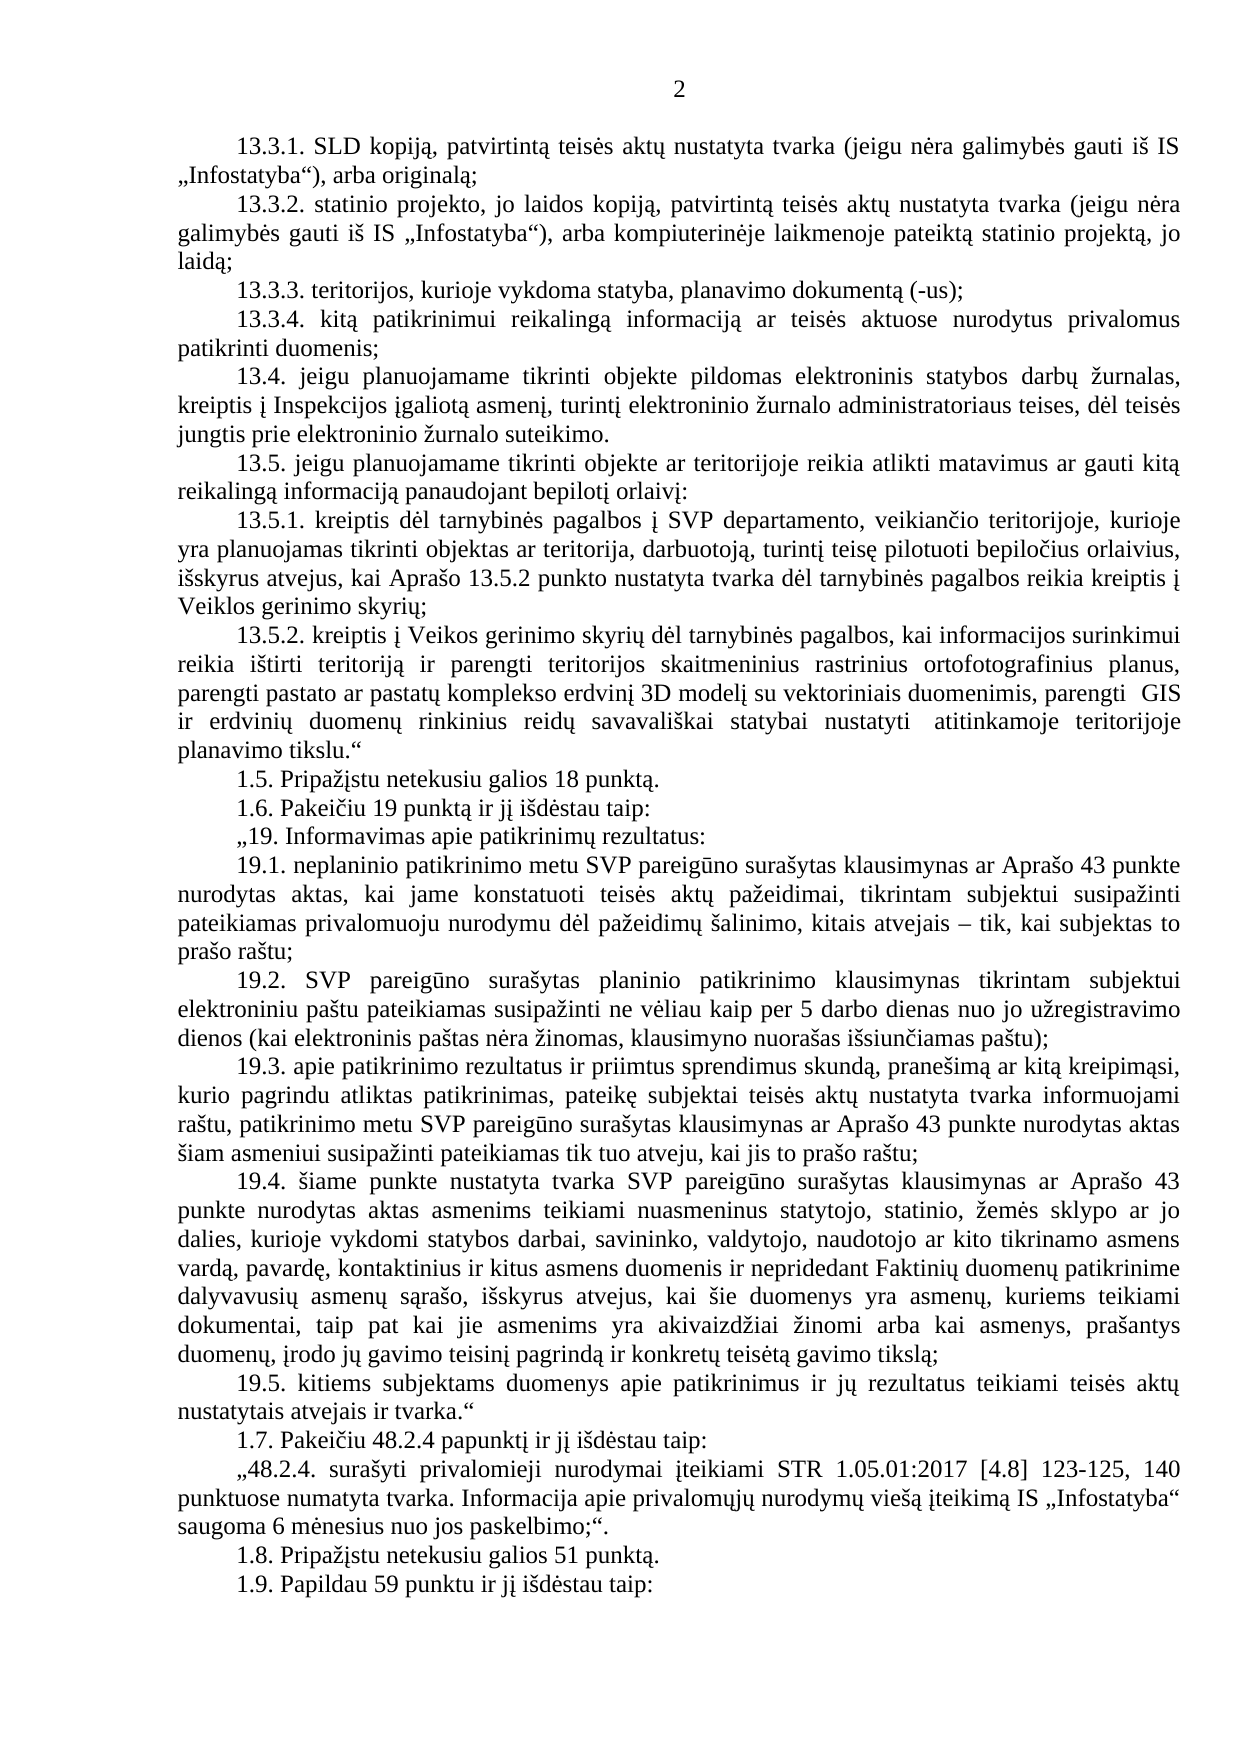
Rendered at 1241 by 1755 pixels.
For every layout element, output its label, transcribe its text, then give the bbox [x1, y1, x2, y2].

text 1.8. Pripažįstu netekusiu galios 51 punktą. [177, 1540, 1181, 1569]
text 13.3.1. SLD kopiją, patvirtintą teisės aktų nustatyta tvarka (jeigu nėra galimybės gauti iš IS „Infostatyba“), arba originalą; [177, 131, 1181, 189]
text 1.7. Pakeičiu 48.2.4 papunktį ir jį išdėstau taip: [177, 1425, 1181, 1454]
text 1.9. Papildau 59 punktu ir jį išdėstau taip: [177, 1569, 1181, 1598]
text 19.4. šiame punkte nustatyta tvarka SVP pareigūno surašytas klausimynas ar Aprašo 43 punkte nurodytas aktas asmenims teikiami nuasmeninus statytojo, statinio, žemės sklypo ar jo dalies, kurioje vykdomi statybos darbai, savininko, valdytojo, naudotojo ar kito tikrinamo asmens vardą, pavardę, kontaktinius ir kitus asmens duomenis ir nepridedant Faktinių duomenų patikrinime dalyvavusių asmenų sąrašo, išskyrus atvejus, kai šie duomenys yra asmenų, kuriems teikiami dokumentai, taip pat kai jie asmenims yra akivaizdžiai žinomi arba kai asmenys, prašantys duomenų, įrodo jų gavimo teisinį pagrindą ir konkretų teisėtą gavimo tikslą; [177, 1166, 1181, 1368]
text 13.5. jeigu planuojamame tikrinti objekte ar teritorijoje reikia atlikti matavimus ar gauti kitą reikalingą informaciją panaudojant bepilotį orlaivį: [177, 448, 1181, 505]
text 19.2. SVP pareigūno surašytas planinio patikrinimo klausimynas tikrintam subjektui elektroniniu paštu pateikiamas susipažinti ne vėliau kaip per 5 darbo dienas nuo jo užregistravimo dienos (kai elektroninis paštas nėra žinomas, klausimyno nuorašas išsiunčiamas paštu); [177, 965, 1181, 1051]
text 1.6. Pakeičiu 19 punktą ir jį išdėstau taip: [177, 793, 1181, 821]
text 13.4. jeigu planuojamame tikrinti objekte pildomas elektroninis statybos darbų žurnalas, kreiptis į Inspekcijos įgaliotą asmenį, turintį elektroninio žurnalo administratoriaus teises, dėl teisės jungtis prie elektroninio žurnalo suteikimo. [177, 361, 1181, 448]
text 19.3. apie patikrinimo rezultatus ir priimtus sprendimus skundą, pranešimą ar kitą kreipimąsi, kurio pagrindu atliktas patikrinimas, pateikę subjektai teisės aktų nustatyta tvarka informuojami raštu, patikrinimo metu SVP pareigūno surašytas klausimynas ar Aprašo 43 punkte nurodytas aktas šiam asmeniui susipažinti pateikiamas tik tuo atveju, kai jis to prašo raštu; [177, 1051, 1181, 1166]
text 13.3.3. teritorijos, kurioje vykdoma statyba, planavimo dokumentą (-us); [177, 275, 1181, 304]
text 13.3.4. kitą patikrinimui reikalingą informaciją ar teisės aktuose nurodytus privalomus patikrinti duomenis; [177, 304, 1181, 361]
text „48.2.4. surašyti privalomieji nurodymai įteikiami STR 1.05.01:2017 [4.8] 123-125, 140 punktuose numatyta tvarka. Informacija apie privalomųjų nurodymų viešą įteikimą IS „Infostatyba“ saugoma 6 mėnesius nuo jos paskelbimo;“. [177, 1454, 1181, 1540]
text 13.5.1. kreiptis dėl tarnybinės pagalbos į SVP departamento, veikiančio teritorijoje, kurioje yra planuojamas tikrinti objektas ar teritorija, darbuotoją, turintį teisę pilotuoti bepiločius orlaivius, išskyrus atvejus, kai Aprašo 13.5.2 punkto nustatyta tvarka dėl tarnybinės pagalbos reikia kreiptis į Veiklos gerinimo skyrių; [177, 505, 1181, 620]
text 1.5. Pripažįstu netekusiu galios 18 punktą. [177, 764, 1181, 793]
text „19. Informavimas apie patikrinimų rezultatus: [177, 821, 1181, 850]
text 13.5.2. kreiptis į Veikos gerinimo skyrių dėl tarnybinės pagalbos, kai informacijos surinkimui reikia ištirti teritoriją ir parengti teritorijos skaitmeninius rastrinius ortofotografinius planus, parengti pastato ar pastatų komplekso erdvinį 3D modelį su vektoriniais duomenimis, parengti GIS ir erdvinių duomenų rinkinius reidų savavališkai statybai nustatyti atitinkamoje teritorijoje planavimo tikslu.“ [177, 620, 1181, 764]
text 19.5. kitiems subjektams duomenys apie patikrinimus ir jų rezultatus teikiami teisės aktų nustatytais atvejais ir tvarka.“ [177, 1368, 1181, 1425]
text 13.3.2. statinio projekto, jo laidos kopiją, patvirtintą teisės aktų nustatyta tvarka (jeigu nėra galimybės gauti iš IS „Infostatyba“), arba kompiuterinėje laikmenoje pateiktą statinio projektą, jo laidą; [177, 189, 1181, 275]
text 19.1. neplaninio patikrinimo metu SVP pareigūno surašytas klausimynas ar Aprašo 43 punkte nurodytas aktas, kai jame konstatuoti teisės aktų pažeidimai, tikrintam subjektui susipažinti pateikiamas privalomuoju nurodymu dėl pažeidimų šalinimo, kitais atvejais – tik, kai subjektas to prašo raštu; [177, 850, 1181, 965]
